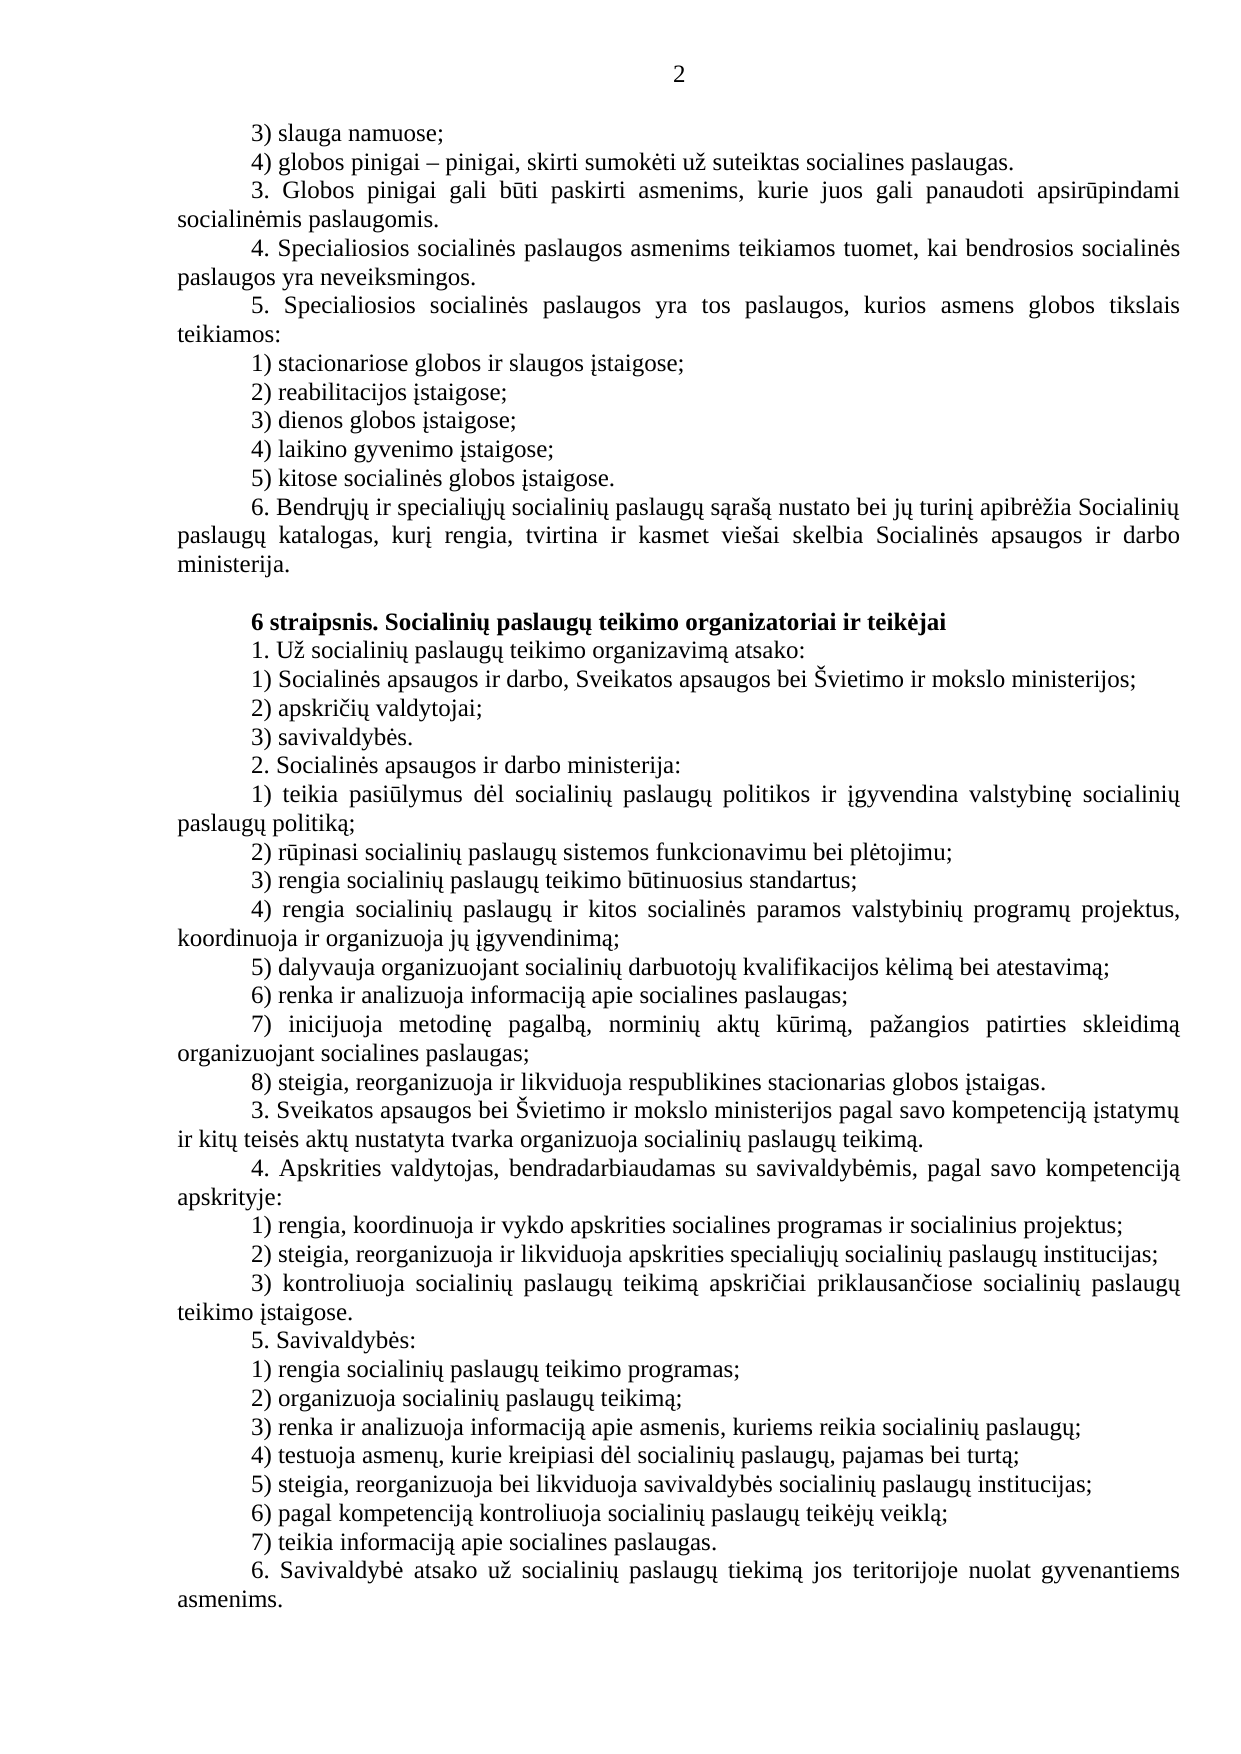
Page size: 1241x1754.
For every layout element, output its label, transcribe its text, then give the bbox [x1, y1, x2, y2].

text 3) savivaldybės. [177, 722, 1181, 751]
text 6 straipsnis. Socialinių paslaugų teikimo organizatoriai ir teikėjai [177, 607, 1181, 636]
text 6. Bendrųjų ir specialiųjų socialinių paslaugų sąrašą nustato bei jų turinį apibrėžia Socialinių paslaugų katalogas, kurį rengia, tvirtina ir kasmet viešai skelbia Socialinės apsaugos ir darbo ministerija. [177, 492, 1181, 578]
text 3) kontroliuoja socialinių paslaugų teikimą apskričiai priklausančiose socialinių paslaugų teikimo įstaigose. [177, 1268, 1181, 1326]
text 3) slauga namuose; [177, 118, 1181, 147]
text 2) reabilitacijos įstaigose; [177, 377, 1181, 406]
text 2. Socialinės apsaugos ir darbo ministerija: [177, 751, 1181, 779]
text 6) renka ir analizuoja informaciją apie socialines paslaugas; [177, 981, 1181, 1009]
text 3. Sveikatos apsaugos bei Švietimo ir mokslo ministerijos pagal savo kompetenciją įstatymų ir kitų teisės aktų nustatyta tvarka organizuoja socialinių paslaugų teikimą. [177, 1096, 1181, 1153]
text 4) rengia socialinių paslaugų ir kitos socialinės paramos valstybinių programų projektus, koordinuoja ir organizuoja jų įgyvendinimą; [177, 894, 1181, 952]
text 4) laikino gyvenimo įstaigose; [177, 434, 1181, 463]
text 6. Savivaldybė atsako už socialinių paslaugų tiekimą jos teritorijoje nuolat gyvenantiems asmenims. [177, 1556, 1181, 1613]
text 4) globos pinigai – pinigai, skirti sumokėti už suteiktas socialines paslaugas. [177, 147, 1181, 176]
text 3) renka ir analizuoja informaciją apie asmenis, kuriems reikia socialinių paslaugų; [177, 1412, 1181, 1441]
text 4) testuoja asmenų, kurie kreipiasi dėl socialinių paslaugų, pajamas bei turtą; [177, 1441, 1181, 1469]
text 1) rengia socialinių paslaugų teikimo programas; [177, 1354, 1181, 1383]
text 4. Specialiosios socialinės paslaugos asmenims teikiamos tuomet, kai bendrosios socialinės paslaugos yra neveiksmingos. [177, 233, 1181, 291]
text 4. Apskrities valdytojas, bendradarbiaudamas su savivaldybėmis, pagal savo kompetenciją apskrityje: [177, 1153, 1181, 1211]
text 5) kitose socialinės globos įstaigose. [177, 463, 1181, 492]
text 7) inicijuoja metodinę pagalbą, norminių aktų kūrimą, pažangios patirties skleidimą organizuojant socialines paslaugas; [177, 1009, 1181, 1067]
text 6) pagal kompetenciją kontroliuoja socialinių paslaugų teikėjų veiklą; [177, 1498, 1181, 1527]
text 1. Už socialinių paslaugų teikimo organizavimą atsako: [177, 636, 1181, 664]
text 5. Savivaldybės: [177, 1326, 1181, 1354]
text 3) rengia socialinių paslaugų teikimo būtinuosius standartus; [177, 866, 1181, 894]
text 2) steigia, reorganizuoja ir likviduoja apskrities specialiųjų socialinių paslaugų institucijas; [177, 1239, 1181, 1268]
text 5. Specialiosios socialinės paslaugos yra tos paslaugos, kurios asmens globos tikslais teikiamos: [177, 291, 1181, 348]
text 3) dienos globos įstaigose; [177, 406, 1181, 434]
text 1) stacionariose globos ir slaugos įstaigose; [177, 348, 1181, 377]
text 3. Globos pinigai gali būti paskirti asmenims, kurie juos gali panaudoti apsirūpindami socialinėmis paslaugomis. [177, 176, 1181, 233]
text 8) steigia, reorganizuoja ir likviduoja respublikines stacionarias globos įstaigas. [177, 1067, 1181, 1096]
text 5) dalyvauja organizuojant socialinių darbuotojų kvalifikacijos kėlimą bei atestavimą; [177, 952, 1181, 981]
text 5) steigia, reorganizuoja bei likviduoja savivaldybės socialinių paslaugų institucijas; [177, 1469, 1181, 1498]
text 7) teikia informaciją apie socialines paslaugas. [177, 1527, 1181, 1556]
text 2) rūpinasi socialinių paslaugų sistemos funkcionavimu bei plėtojimu; [177, 837, 1181, 866]
text 1) rengia, koordinuoja ir vykdo apskrities socialines programas ir socialinius projektus; [177, 1211, 1181, 1239]
text 1) Socialinės apsaugos ir darbo, Sveikatos apsaugos bei Švietimo ir mokslo ministerijos; [177, 664, 1181, 693]
text 2) apskričių valdytojai; [177, 693, 1181, 722]
text 2) organizuoja socialinių paslaugų teikimą; [177, 1383, 1181, 1412]
text 1) teikia pasiūlymus dėl socialinių paslaugų politikos ir įgyvendina valstybinę socialinių paslaugų politiką; [177, 779, 1181, 837]
